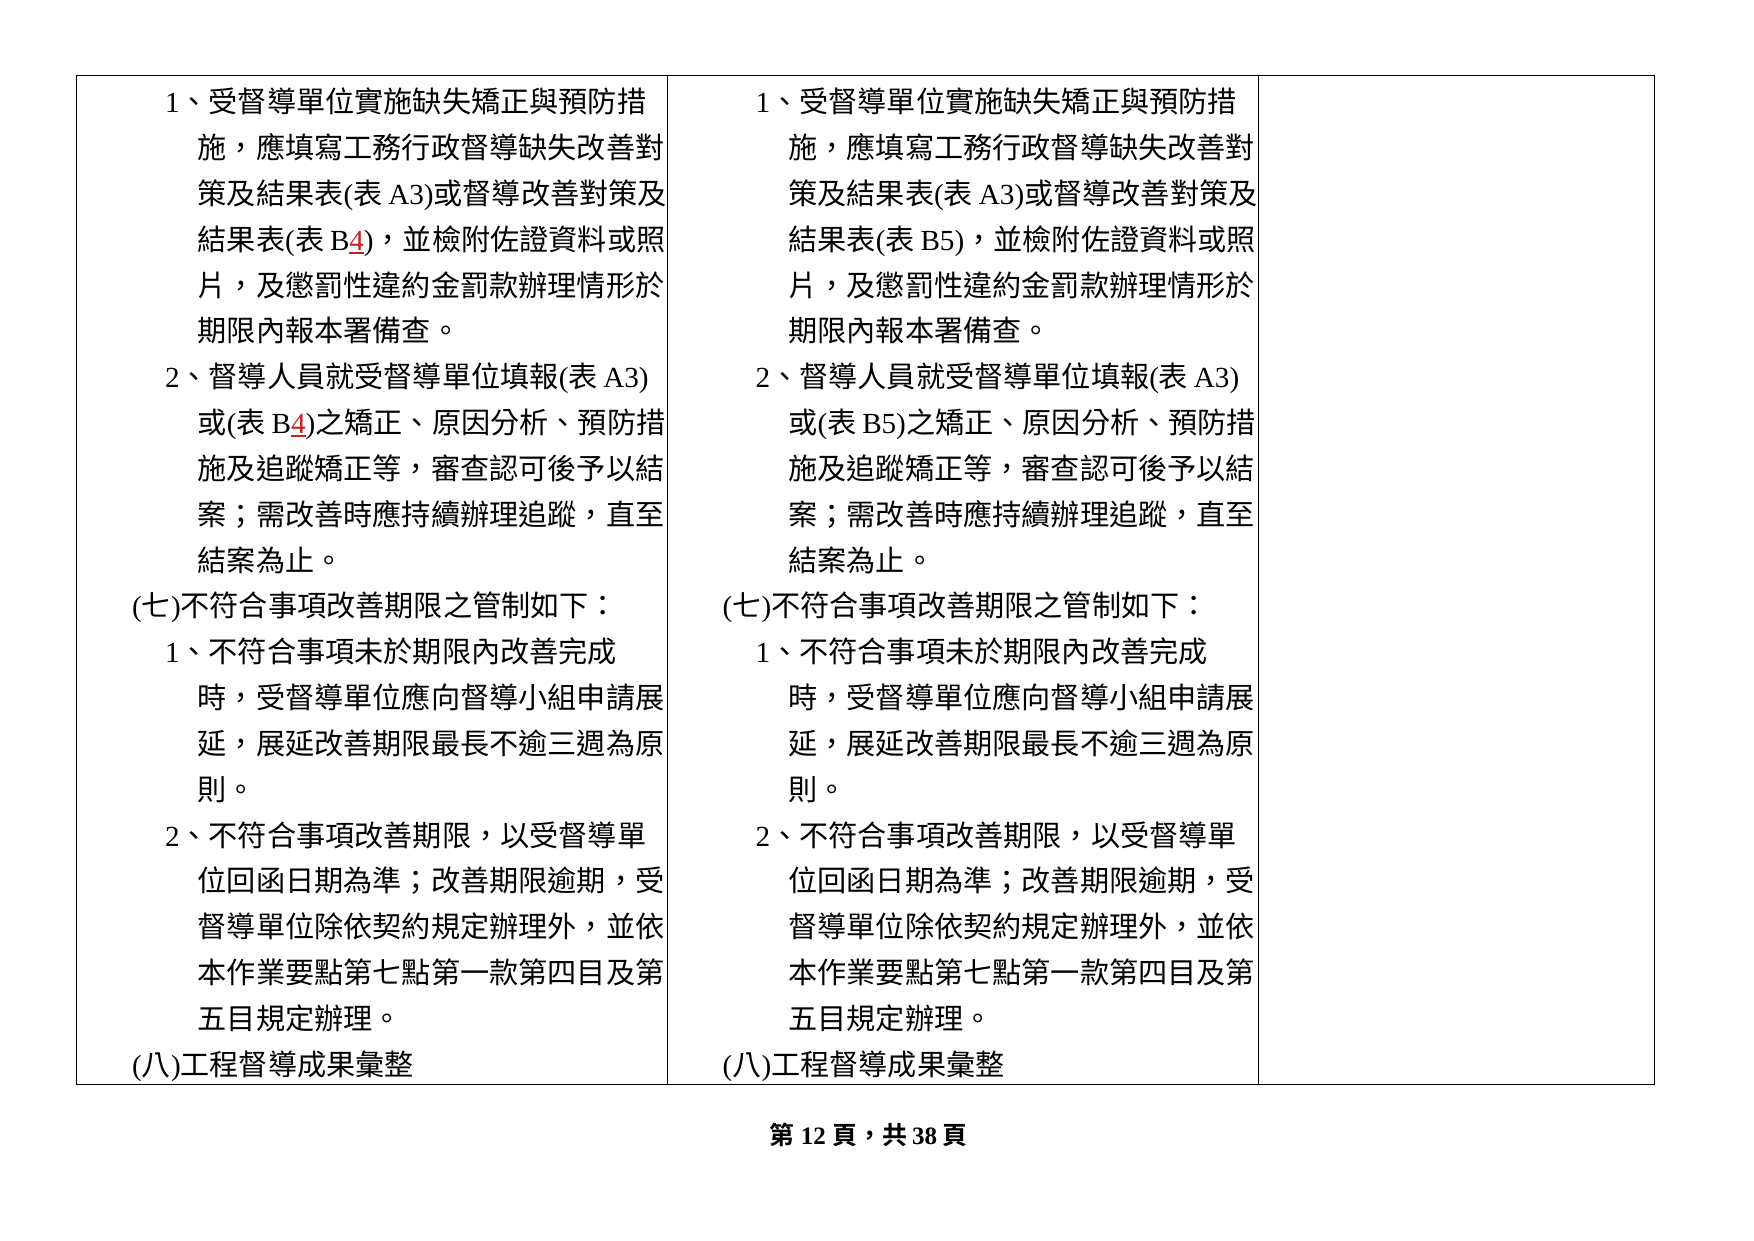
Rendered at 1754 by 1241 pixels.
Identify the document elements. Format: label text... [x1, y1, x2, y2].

table_cell 1、受督導單位實施缺失矯正與預防措施，應填寫工務行政督導缺失改善對策及結果表(表A3)或督導改善對策及結果表(表B4)，並檢附佐證資料或照片，及懲罰性違約金罰款辦理情形於期限內報本署備查。 2、督導人員就受督導單位填報(表A3)或(表B4)之矯正、原因分析、預防措施及追蹤矯正等，審查認可後予以結案；需改善時應持續辦理追蹤，直至結案為止。 (七)不符合事項改善期限之管制如下： 1、不符合事項未於期限內改善完成時，受督導單位應向督導小組申請展延，展延改善期限最長不逾三週為原則。 2、不符合事項改善期限，以受督導單位回函日期為準；改善期限逾期，受督導單位除依契約規定辦理外，並依本作業要點第七點第一款第四目及第五目規定辦理。 (八)工程督導成果彙整 [77, 76, 667, 1084]
table_cell [1259, 76, 1654, 1084]
table_cell 1、受督導單位實施缺失矯正與預防措施，應填寫工務行政督導缺失改善對策及結果表(表A3)或督導改善對策及結果表(表B5)，並檢附佐證資料或照片，及懲罰性違約金罰款辦理情形於期限內報本署備查。 2、督導人員就受督導單位填報(表A3)或(表B5)之矯正、原因分析、預防措施及追蹤矯正等，審查認可後予以結案；需改善時應持續辦理追蹤，直至結案為止。 (七)不符合事項改善期限之管制如下： 1、不符合事項未於期限內改善完成時，受督導單位應向督導小組申請展延，展延改善期限最長不逾三週為原則。 2、不符合事項改善期限，以受督導單位回函日期為準；改善期限逾期，受督導單位除依契約規定辦理外，並依本作業要點第七點第一款第四目及第五目規定辦理。 (八)工程督導成果彙整 [668, 76, 1258, 1084]
